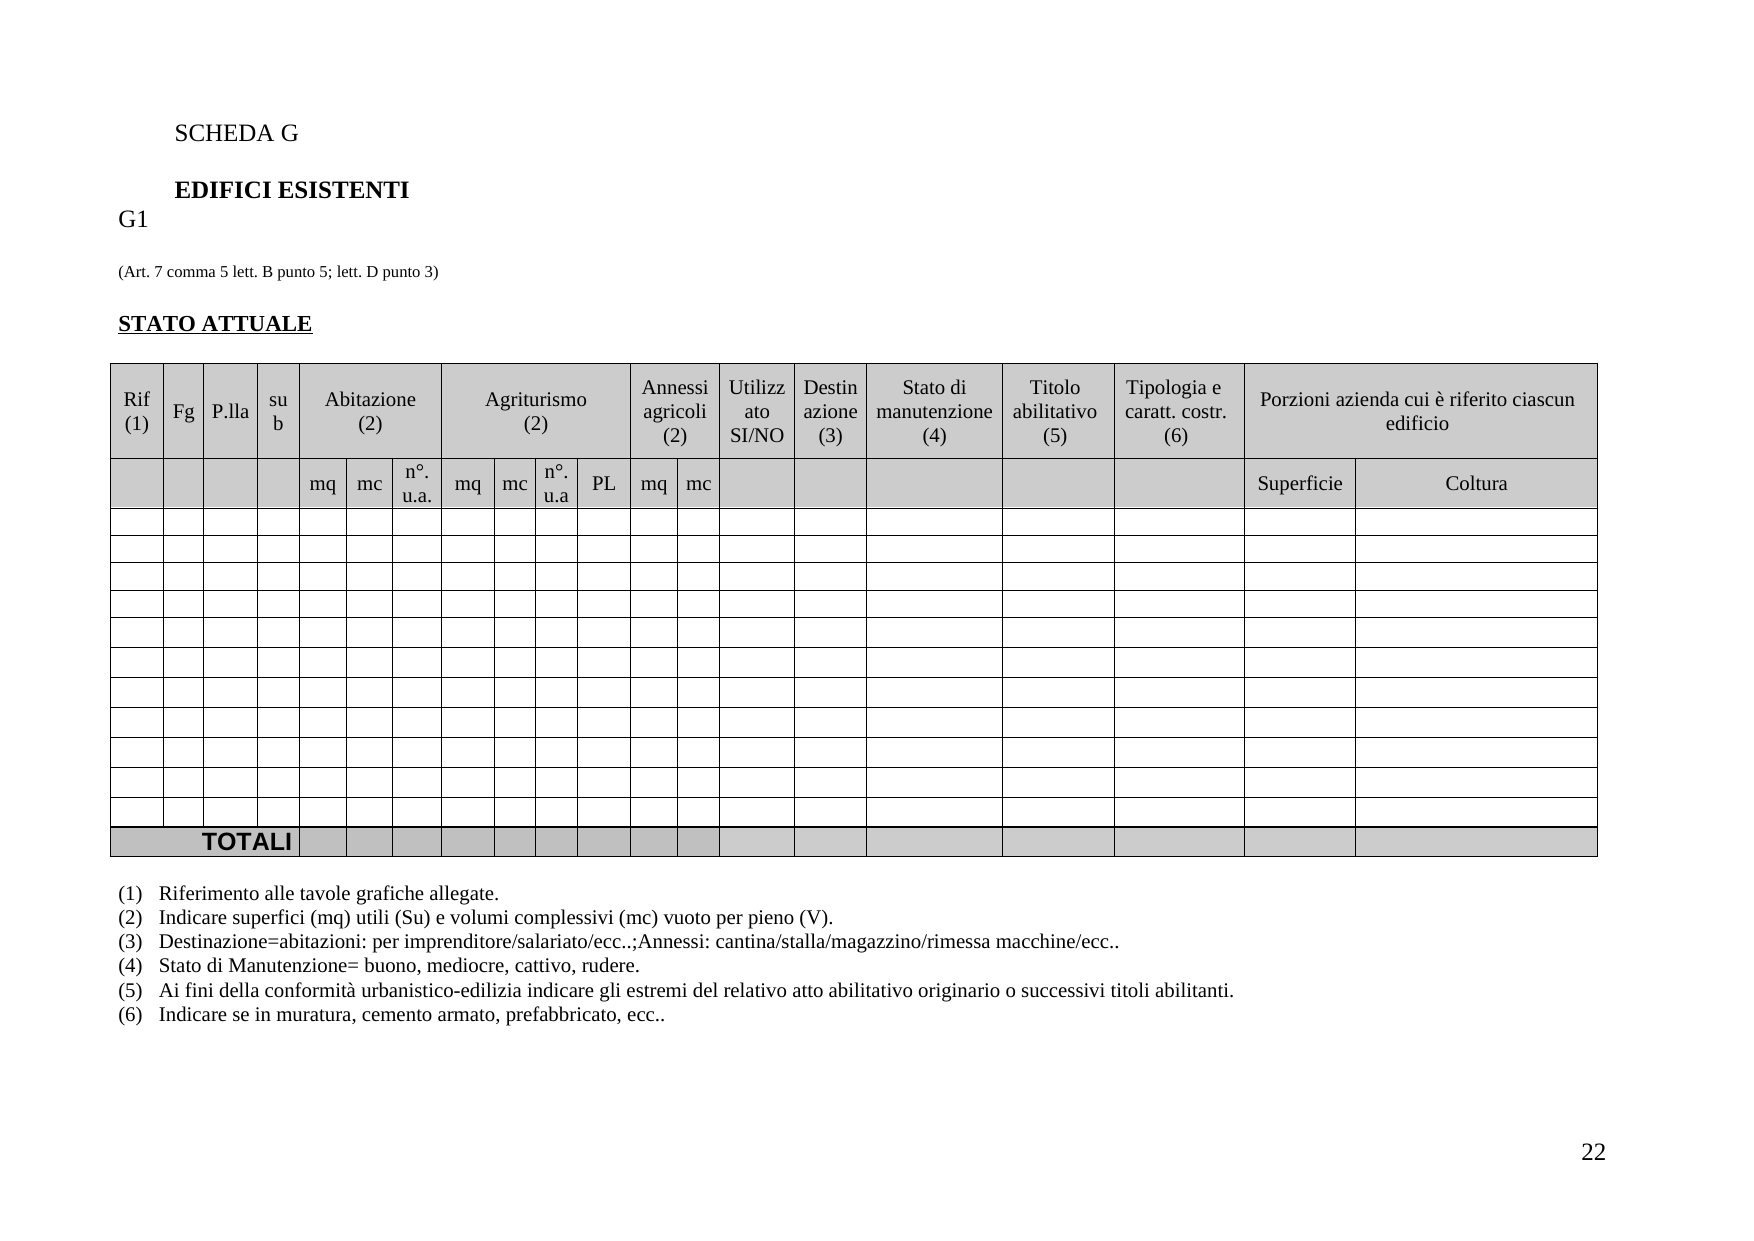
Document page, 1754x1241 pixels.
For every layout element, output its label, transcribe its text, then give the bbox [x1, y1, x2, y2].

text STATO ATTUALE [118, 310, 1606, 336]
table_cell [258, 563, 299, 589]
table_cell [720, 591, 794, 617]
table_cell [347, 536, 392, 562]
text (Art. 7 comma 5 lett. B punto 5; lett. D punto 3) [118, 262, 1606, 281]
table_cell [720, 536, 794, 562]
table_cell [442, 536, 494, 562]
table_cell [442, 563, 494, 589]
table_cell [111, 738, 163, 767]
table_cell [578, 618, 630, 647]
table_cell [164, 536, 203, 562]
table_cell [867, 648, 1002, 677]
table_cell [1245, 738, 1355, 767]
table_cell [631, 738, 677, 767]
table_cell [204, 708, 257, 737]
table_cell [164, 591, 203, 617]
table_cell [1245, 648, 1355, 677]
table_cell [164, 768, 203, 797]
table_cell [111, 536, 163, 562]
table_cell [204, 459, 257, 507]
table_cell [578, 798, 630, 826]
table_cell [720, 459, 794, 507]
table_header Titolo abilitativo (5) [1003, 364, 1114, 458]
table_cell [393, 768, 441, 797]
table_cell [795, 509, 866, 535]
table_cell [393, 536, 441, 562]
table_cell [393, 678, 441, 707]
table_cell [204, 798, 257, 826]
table_cell [442, 798, 494, 826]
table_cell [578, 536, 630, 562]
table_cell [1245, 591, 1355, 617]
table_cell [536, 738, 577, 767]
table_cell [347, 509, 392, 535]
table_cell [347, 738, 392, 767]
table_cell [258, 738, 299, 767]
table_header P.lla [204, 364, 257, 458]
table_cell [1003, 828, 1114, 856]
table_cell [347, 828, 392, 856]
table_cell [495, 509, 535, 535]
table_cell n°. u.a [536, 459, 577, 507]
table_cell [578, 828, 630, 856]
table_cell [720, 563, 794, 589]
table_cell [631, 828, 677, 856]
table_cell [111, 708, 163, 737]
table_cell [867, 509, 1002, 535]
table_header Agriturismo (2) [442, 364, 630, 458]
table_cell [164, 563, 203, 589]
table_cell [867, 591, 1002, 617]
table_cell [393, 798, 441, 826]
table_cell [631, 708, 677, 737]
table_cell [867, 563, 1002, 589]
table_cell [578, 509, 630, 535]
table_cell Superficie [1245, 459, 1355, 507]
table_cell [536, 798, 577, 826]
table_cell [578, 648, 630, 677]
table_cell [164, 708, 203, 737]
table_cell [1245, 768, 1355, 797]
table_cell [631, 798, 677, 826]
table_cell [1356, 536, 1597, 562]
table_cell [1003, 591, 1114, 617]
table_cell [795, 563, 866, 589]
table_cell [578, 768, 630, 797]
table_cell [393, 738, 441, 767]
table_cell [1003, 509, 1114, 535]
table_cell [164, 618, 203, 647]
table_cell [1115, 563, 1244, 589]
table_cell [164, 509, 203, 535]
table_cell [795, 591, 866, 617]
table_cell [1245, 536, 1355, 562]
table_cell [720, 798, 794, 826]
table_cell [678, 509, 719, 535]
subtitle SCHEDA G [174, 118, 1606, 147]
table_cell [111, 678, 163, 707]
table_cell [1003, 678, 1114, 707]
list Ai fini della conformità urbanistico-edilizia indicare gli estremi del relativo atto abilitativo originario o successivi titoli abilitanti. [118, 977, 1606, 1002]
table_header Annessi agricoli (2) [631, 364, 719, 458]
table_cell [111, 768, 163, 797]
table_cell mc [678, 459, 719, 507]
table_cell [204, 591, 257, 617]
table_header Porzioni azienda cui è riferito ciascun edificio [1245, 364, 1597, 458]
table_cell [720, 618, 794, 647]
list Indicare superfici (mq) utili (Su) e volumi complessivi (mc) vuoto per pieno (V). [118, 905, 1606, 929]
table_cell [495, 828, 535, 856]
table_cell [495, 618, 535, 647]
table_cell [578, 591, 630, 617]
table_cell [536, 563, 577, 589]
table_cell [1245, 708, 1355, 737]
table_cell [631, 678, 677, 707]
table_cell [678, 798, 719, 826]
subtitle EDIFICI ESISTENTI [174, 176, 1606, 204]
table_cell [678, 648, 719, 677]
table_cell [204, 618, 257, 647]
table_cell [258, 648, 299, 677]
table_cell [536, 708, 577, 737]
table_cell [631, 648, 677, 677]
table_cell [258, 591, 299, 617]
table_cell [678, 563, 719, 589]
table_cell [1356, 678, 1597, 707]
table_cell [795, 798, 866, 826]
table_cell [1245, 828, 1355, 856]
table_cell mc [347, 459, 392, 507]
table_cell [1115, 618, 1244, 647]
table_cell [495, 648, 535, 677]
table_cell mq [631, 459, 677, 507]
table_cell [867, 708, 1002, 737]
table_cell [442, 708, 494, 737]
table_cell [300, 591, 346, 617]
table_cell [393, 509, 441, 535]
table_cell [495, 798, 535, 826]
table_cell [1003, 618, 1114, 647]
table_cell [1115, 591, 1244, 617]
table_cell [678, 591, 719, 617]
table_cell [795, 536, 866, 562]
table_cell [720, 738, 794, 767]
table_cell [111, 618, 163, 647]
table_cell [495, 768, 535, 797]
table_cell [300, 509, 346, 535]
table_cell [867, 459, 1002, 507]
table_cell [393, 591, 441, 617]
table_cell [300, 798, 346, 826]
table_cell mq [442, 459, 494, 507]
table_cell [204, 648, 257, 677]
table_cell [111, 591, 163, 617]
table_cell [347, 768, 392, 797]
table_cell [442, 618, 494, 647]
table_cell [393, 618, 441, 647]
table_cell [795, 828, 866, 856]
table_cell [258, 798, 299, 826]
table_cell [442, 768, 494, 797]
table_cell TOTALI [111, 828, 299, 856]
table_cell [300, 648, 346, 677]
table_cell [795, 738, 866, 767]
table_cell [495, 708, 535, 737]
table_header sub [258, 364, 299, 458]
table_cell [164, 798, 203, 826]
table_cell [578, 678, 630, 707]
table_cell mc [495, 459, 535, 507]
table_cell [867, 618, 1002, 647]
table_cell [1356, 798, 1597, 826]
table_cell [258, 618, 299, 647]
table_cell [1356, 618, 1597, 647]
table_cell [1003, 648, 1114, 677]
table_cell [347, 798, 392, 826]
table_cell n°. u.a. [393, 459, 441, 507]
list Stato di Manutenzione= buono, mediocre, cattivo, rudere. [118, 953, 1606, 977]
table_cell [204, 536, 257, 562]
table_cell [795, 708, 866, 737]
table_cell [1356, 768, 1597, 797]
table_cell [1115, 798, 1244, 826]
table_cell [631, 536, 677, 562]
table_cell [720, 648, 794, 677]
table_cell [204, 563, 257, 589]
table_cell [442, 509, 494, 535]
list Riferimento alle tavole grafiche allegate. [118, 881, 1606, 905]
table_cell [1115, 678, 1244, 707]
table_cell [495, 563, 535, 589]
table_cell [720, 509, 794, 535]
table_cell [1115, 768, 1244, 797]
table_cell [347, 591, 392, 617]
table_cell [1356, 828, 1597, 856]
table_cell [347, 618, 392, 647]
table_cell [795, 768, 866, 797]
table_cell [678, 708, 719, 737]
table_cell [1003, 563, 1114, 589]
table_cell [111, 509, 163, 535]
table_cell [1356, 648, 1597, 677]
table_cell [1003, 708, 1114, 737]
table_cell [1115, 459, 1244, 507]
table_cell [795, 459, 866, 507]
table_cell [1245, 798, 1355, 826]
table_cell [495, 536, 535, 562]
table_cell [258, 768, 299, 797]
table_cell [631, 509, 677, 535]
table_header Stato di manutenzione (4) [867, 364, 1002, 458]
table_cell [1115, 536, 1244, 562]
table_cell [164, 678, 203, 707]
table_cell [578, 563, 630, 589]
table_cell [164, 459, 203, 507]
table_cell [1356, 738, 1597, 767]
table_cell [393, 828, 441, 856]
table_cell [795, 618, 866, 647]
table_cell [536, 536, 577, 562]
table_cell [442, 828, 494, 856]
table_cell [536, 509, 577, 535]
table_cell [347, 563, 392, 589]
table_cell [1115, 509, 1244, 535]
table_cell [300, 768, 346, 797]
table_cell [678, 536, 719, 562]
table_cell [204, 678, 257, 707]
table_cell [347, 708, 392, 737]
table_cell [442, 738, 494, 767]
table_cell [204, 509, 257, 535]
table_cell [1003, 536, 1114, 562]
table_cell [536, 648, 577, 677]
table_cell [536, 678, 577, 707]
table_cell [300, 618, 346, 647]
table_cell [867, 768, 1002, 797]
table_cell [393, 563, 441, 589]
table_cell [300, 828, 346, 856]
table_header Rif (1) [111, 364, 163, 458]
table_header Abitazione (2) [300, 364, 441, 458]
table_cell [204, 738, 257, 767]
table_cell [1245, 678, 1355, 707]
table_cell [678, 768, 719, 797]
list Destinazione=abitazioni: per imprenditore/salariato/ecc..;Annessi: cantina/stalla/magazzino/rimessa macchine/ecc.. [118, 929, 1606, 953]
table_cell [1245, 563, 1355, 589]
table_cell [867, 828, 1002, 856]
table_cell [258, 459, 299, 507]
table_cell [867, 798, 1002, 826]
table_cell [258, 678, 299, 707]
table_cell [678, 828, 719, 856]
table_cell [1003, 768, 1114, 797]
table_cell [536, 768, 577, 797]
table_header Destinazione (3) [795, 364, 866, 458]
table_cell [442, 591, 494, 617]
table_cell [442, 648, 494, 677]
table_cell [393, 648, 441, 677]
table_cell [1245, 618, 1355, 647]
table_cell [347, 648, 392, 677]
table_cell [678, 678, 719, 707]
table_cell [164, 648, 203, 677]
table_cell [495, 591, 535, 617]
table_cell PL [578, 459, 630, 507]
table_cell [1356, 563, 1597, 589]
table_cell [631, 618, 677, 647]
table_cell [1115, 648, 1244, 677]
table_cell [867, 678, 1002, 707]
table_cell [536, 618, 577, 647]
table_cell [1356, 509, 1597, 535]
table_cell [678, 738, 719, 767]
table_cell [1356, 591, 1597, 617]
table_cell [258, 708, 299, 737]
table_cell [1003, 738, 1114, 767]
table_cell [867, 536, 1002, 562]
table_cell [795, 648, 866, 677]
table_cell [442, 678, 494, 707]
table_cell [795, 678, 866, 707]
text G1 [118, 204, 1606, 233]
table_cell [720, 708, 794, 737]
table_cell [1115, 738, 1244, 767]
table_cell [536, 828, 577, 856]
table_cell [1115, 828, 1244, 856]
table_cell [111, 459, 163, 507]
table_cell [1115, 708, 1244, 737]
table_header Fg [164, 364, 203, 458]
table_cell [720, 828, 794, 856]
table_cell [164, 738, 203, 767]
table_cell [495, 678, 535, 707]
table_cell [578, 738, 630, 767]
table_cell [1003, 798, 1114, 826]
table_cell [300, 708, 346, 737]
table_cell [300, 738, 346, 767]
table_header Utilizzato SI/NO [720, 364, 794, 458]
table_cell [495, 738, 535, 767]
table_cell [204, 768, 257, 797]
table_cell [1003, 459, 1114, 507]
table_cell [111, 798, 163, 826]
table_cell [111, 648, 163, 677]
table_cell [678, 618, 719, 647]
list Indicare se in muratura, cemento armato, prefabbricato, ecc.. [118, 1002, 1606, 1026]
table_cell mq [300, 459, 346, 507]
table_cell [393, 708, 441, 737]
table_cell [258, 509, 299, 535]
table_cell [867, 738, 1002, 767]
table_cell [300, 678, 346, 707]
table_cell [631, 563, 677, 589]
table_cell [300, 536, 346, 562]
table_cell [720, 768, 794, 797]
table_cell [578, 708, 630, 737]
table_cell [631, 768, 677, 797]
table_header Tipologia e caratt. costr. (6) [1115, 364, 1244, 458]
table_cell [536, 591, 577, 617]
table_cell [720, 678, 794, 707]
table_cell [631, 591, 677, 617]
table_cell Coltura [1356, 459, 1597, 507]
table_cell [1356, 708, 1597, 737]
table_cell [300, 563, 346, 589]
table_cell [111, 563, 163, 589]
table_cell [347, 678, 392, 707]
table_cell [1245, 509, 1355, 535]
table_cell [258, 536, 299, 562]
